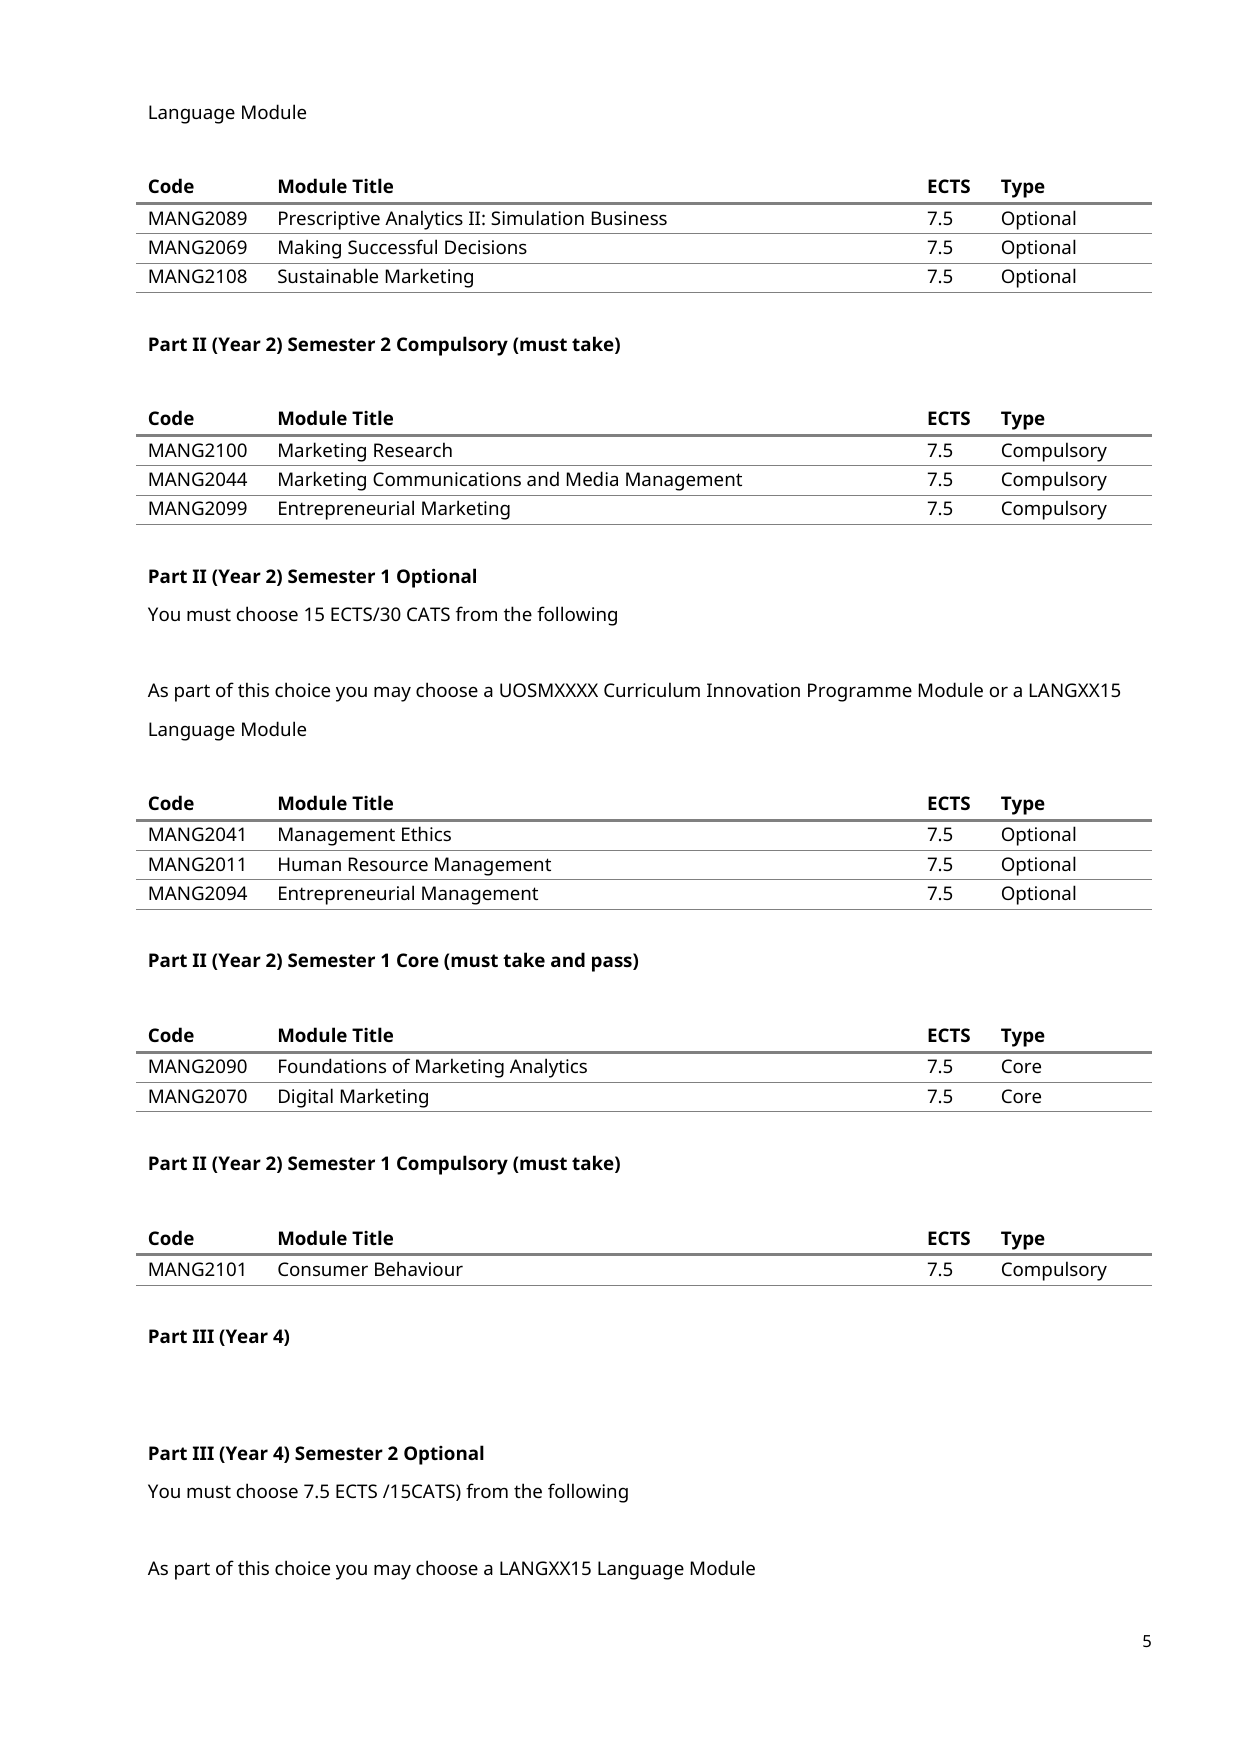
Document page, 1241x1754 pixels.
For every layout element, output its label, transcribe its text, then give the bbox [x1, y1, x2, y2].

table_cell Part III (Year 4) Semester 2 Optional You must choose 7.5 ECTS /15CATS) from the following As part of this choice you may choose a LANGXX15 Language Module [136, 1403, 1152, 1630]
table_cell MANG2089 [136, 205, 266, 233]
table_cell Marketing Research [266, 437, 916, 465]
table_cell 7.5 [916, 822, 989, 850]
table_cell 7.5 [916, 851, 989, 879]
table_cell Core [989, 1083, 1152, 1111]
table_cell Type [989, 406, 1152, 434]
table_cell MANG2011 [136, 851, 266, 879]
table_cell Entrepreneurial Management [266, 880, 916, 908]
table_cell Language Module [136, 99, 1152, 174]
table_cell Entrepreneurial Marketing [266, 496, 916, 524]
table_cell Code [136, 790, 266, 819]
table_cell Code [136, 174, 266, 202]
table_cell MANG2101 [136, 1256, 266, 1284]
table_cell Foundations of Marketing Analytics [266, 1054, 916, 1082]
table_cell MANG2099 [136, 496, 266, 524]
table_cell Part III (Year 4) [136, 1286, 1152, 1402]
table_cell Compulsory [989, 437, 1152, 465]
table_cell Optional [989, 205, 1152, 233]
table_cell Part II (Year 2) Semester 1 Core (must take and pass) [136, 910, 1152, 1022]
table_cell Code [136, 1225, 266, 1253]
table_cell Sustainable Marketing [266, 264, 916, 292]
table_cell ECTS [916, 1022, 989, 1051]
table_cell 7.5 [916, 437, 989, 465]
table_cell Module Title [266, 406, 916, 434]
table_cell Part II (Year 2) Semester 1 Compulsory (must take) [136, 1112, 1152, 1225]
table_cell Marketing Communications and Media Management [266, 466, 916, 494]
table_cell MANG2108 [136, 264, 266, 292]
table_cell Optional [989, 851, 1152, 879]
table_cell MANG2090 [136, 1054, 266, 1082]
table_cell MANG2100 [136, 437, 266, 465]
table_cell MANG2069 [136, 234, 266, 263]
table_cell ECTS [916, 1225, 989, 1253]
table_cell Management Ethics [266, 822, 916, 850]
table_cell Type [989, 1022, 1152, 1051]
table_cell Type [989, 174, 1152, 202]
table_cell 7.5 [916, 880, 989, 908]
table_cell Optional [989, 234, 1152, 263]
table_cell Module Title [266, 1022, 916, 1051]
table_cell Code [136, 406, 266, 434]
table_cell MANG2094 [136, 880, 266, 908]
table_cell 7.5 [916, 1083, 989, 1111]
table_cell Human Resource Management [266, 851, 916, 879]
table_cell 7.5 [916, 466, 989, 494]
table_cell ECTS [916, 406, 989, 434]
table_cell Consumer Behaviour [266, 1256, 916, 1284]
table_cell MANG2070 [136, 1083, 266, 1111]
table_cell Core [989, 1054, 1152, 1082]
table_cell Making Successful Decisions [266, 234, 916, 263]
table_cell Compulsory [989, 496, 1152, 524]
table_cell 7.5 [916, 234, 989, 263]
table_cell 7.5 [916, 264, 989, 292]
table_cell Optional [989, 880, 1152, 908]
table_cell Module Title [266, 174, 916, 202]
table_cell Module Title [266, 790, 916, 819]
table_cell ECTS [916, 174, 989, 202]
table_cell Type [989, 790, 1152, 819]
table_cell Compulsory [989, 1256, 1152, 1284]
table_cell MANG2041 [136, 822, 266, 850]
table_cell Code [136, 1022, 266, 1051]
table_cell 7.5 [916, 205, 989, 233]
table_cell Optional [989, 822, 1152, 850]
table_cell 7.5 [916, 1054, 989, 1082]
table_cell ECTS [916, 790, 989, 819]
table_cell 7.5 [916, 496, 989, 524]
table_cell Prescriptive Analytics II: Simulation Business [266, 205, 916, 233]
table_cell Part II (Year 2) Semester 2 Compulsory (must take) [136, 293, 1152, 406]
table_cell Part II (Year 2) Semester 1 Optional You must choose 15 ECTS/30 CATS from the following As part of this choice you may choose a UOSMXXXX Curriculum Innovation Programme Module or a LANGXX15 Language Module [136, 525, 1152, 790]
table_cell Optional [989, 264, 1152, 292]
table_cell Type [989, 1225, 1152, 1253]
table_cell 7.5 [916, 1256, 989, 1284]
table_cell MANG2044 [136, 466, 266, 494]
table_cell Compulsory [989, 466, 1152, 494]
table_cell Module Title [266, 1225, 916, 1253]
table_cell Digital Marketing [266, 1083, 916, 1111]
